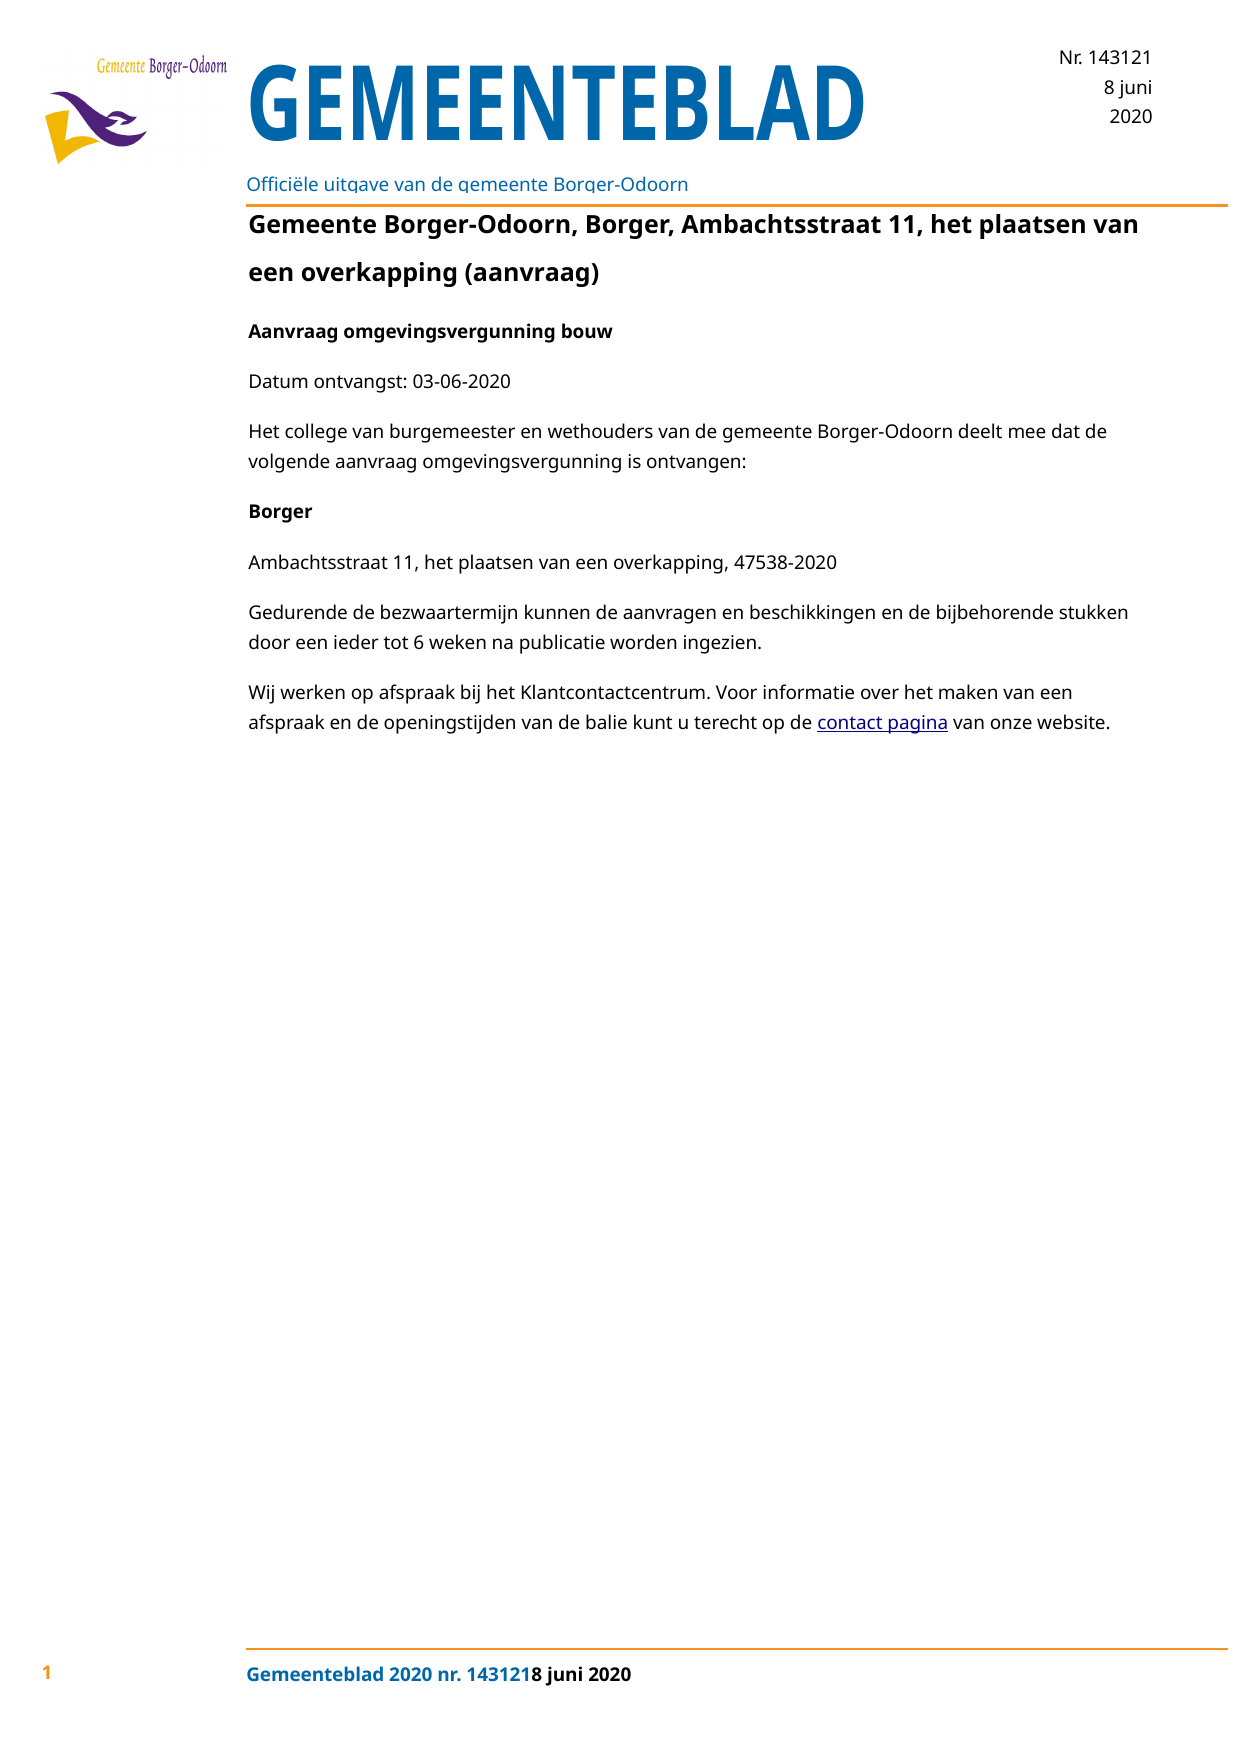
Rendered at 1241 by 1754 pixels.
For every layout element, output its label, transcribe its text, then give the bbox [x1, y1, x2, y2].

text Borger [248, 499, 1152, 524]
picture [41, 47, 231, 172]
text Gedurende de bezwaartermijn kunnen de aanvragen en beschikkingen en de bijbehorende stukken door een ieder tot 6 weken na publicatie worden ingezien. [248, 599, 1152, 655]
text Aanvraag omgevingsvergunning bouw [248, 318, 1152, 344]
text Datum ontvangst: 03-06-2020 [248, 368, 1152, 394]
text Wij werken op afspraak bij het Klantcontactcentrum. Voor informatie over het maken van een afspraak en de openingstijden van de balie kunt u terecht op de contact pagina van onze website. [248, 679, 1152, 735]
text Gemeente Borger-Odoorn, Borger, Ambachtsstraat 11, het plaatsen van een overkapping (aanvraag) [248, 207, 1152, 288]
text Ambachtsstraat 11, het plaatsen van een overkapping, 47538-2020 [248, 549, 1152, 575]
text Het college van burgemeester en wethouders van de gemeente Borger-Odoorn deelt mee dat de volgende aanvraag omgevingsvergunning is ontvangen: [248, 419, 1152, 474]
